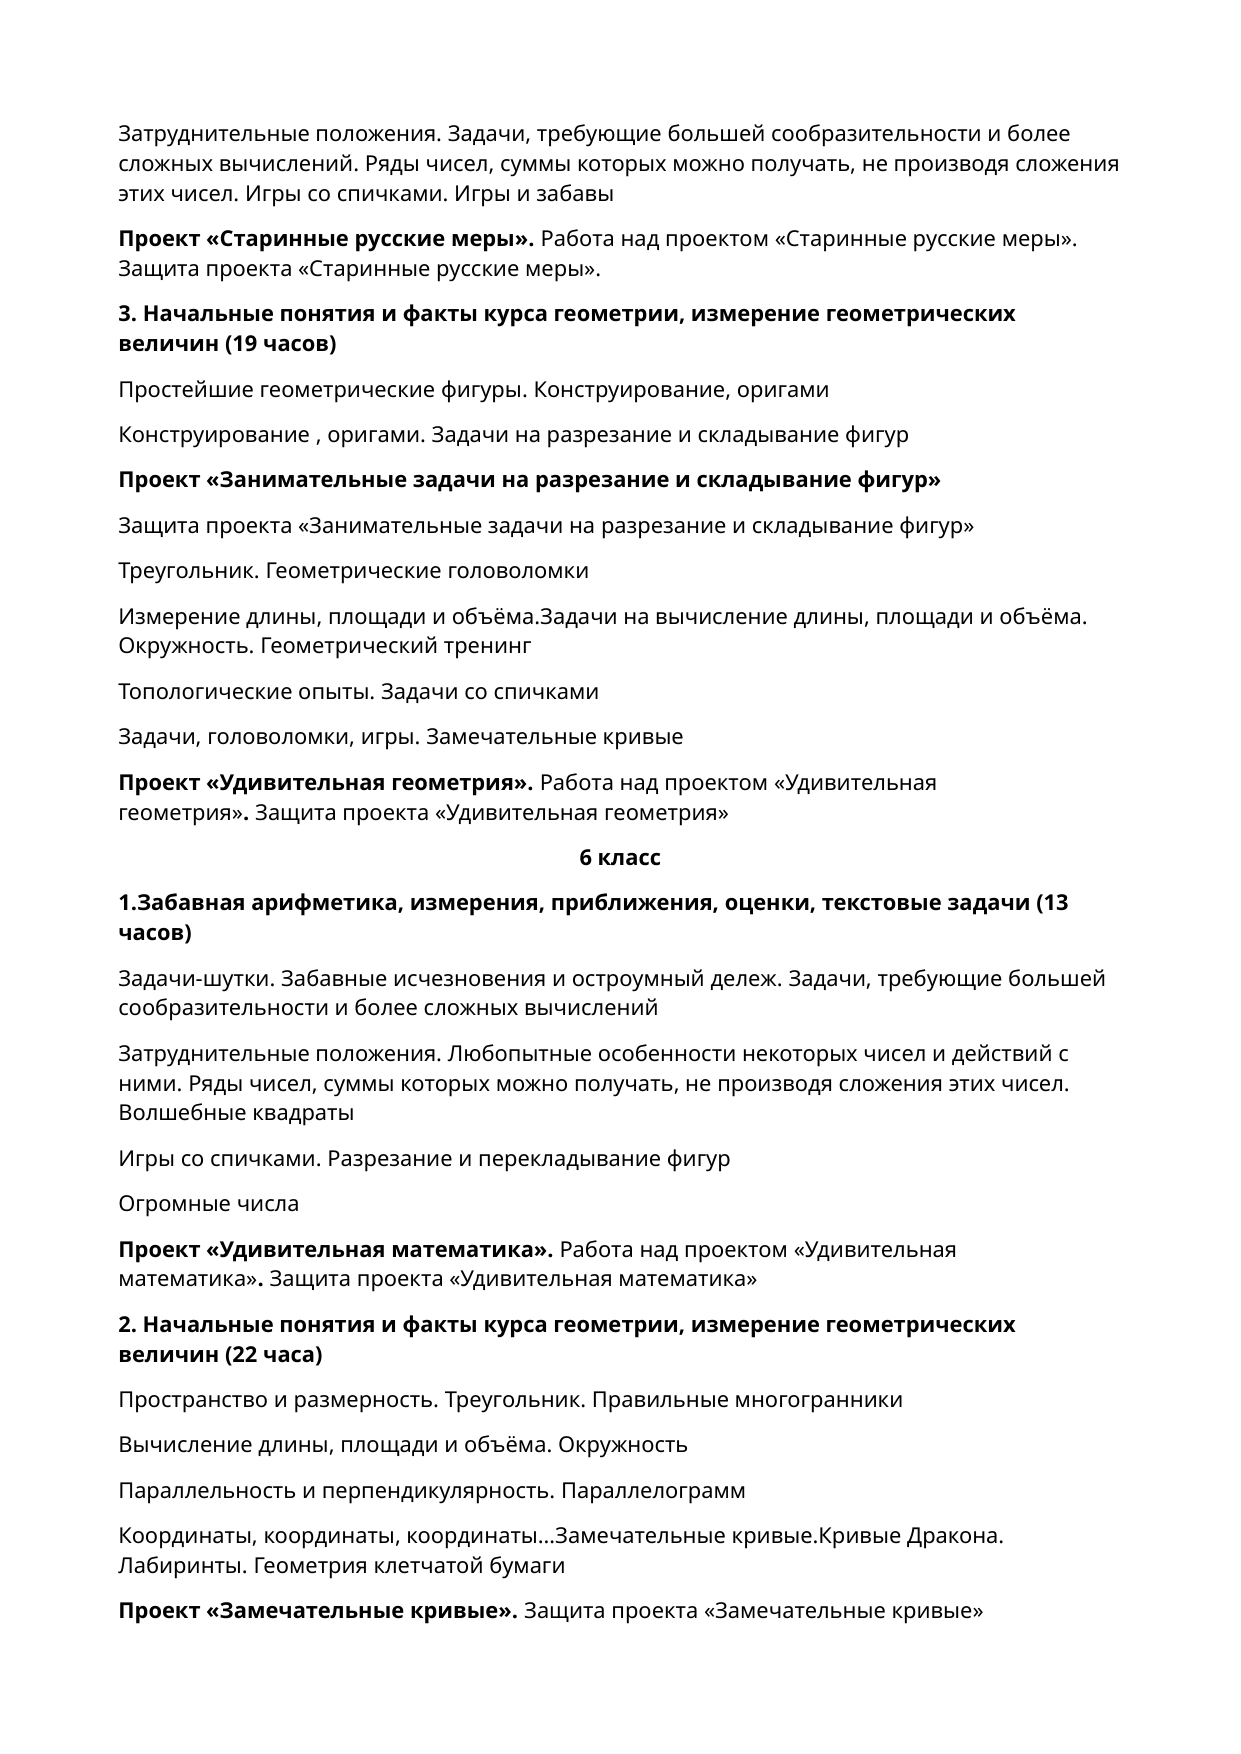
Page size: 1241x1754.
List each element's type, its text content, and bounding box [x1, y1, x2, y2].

text Треугольник. Геометрические головоломки [118, 555, 1122, 585]
text Проект «Удивительная математика». Работа над проектом «Удивительная математика». Защита проекта «Удивительная математика» [118, 1233, 1122, 1293]
text Координаты, координаты, координаты…Замечательные кривые.Кривые Дракона. Лабиринты. Геометрия клетчатой бумаги [118, 1520, 1122, 1580]
text Задачи-шутки. Забавные исчезновения и остроумный дележ. Задачи, требующие большей сообразительности и более сложных вычислений [118, 962, 1122, 1022]
text 3. Начальные понятия и факты курса геометрии, измерение геометрических величин (19 часов) [118, 298, 1122, 358]
text Проект «Старинные русские меры». Работа над проектом «Старинные русские меры». Защита проекта «Старинные русские меры». [118, 223, 1122, 283]
text 6 класс [118, 842, 1122, 872]
text Задачи, головоломки, игры. Замечательные кривые [118, 721, 1122, 751]
text Затруднительные положения. Любопытные особенности некоторых чисел и действий с ними. Ряды чисел, суммы которых можно получать, не производя сложения этих чисел. Волшебные квадраты [118, 1038, 1122, 1127]
text Конструирование , оригами. Задачи на разрезание и складывание фигур [118, 419, 1122, 449]
text Вычисление длины, площади и объёма. Окружность [118, 1429, 1122, 1459]
text Затруднительные положения. Задачи, требующие большей сообразительности и более сложных вычислений. Ряды чисел, суммы которых можно получать, не производя сложения этих чисел. Игры со спичками. Игры и забавы [118, 118, 1122, 207]
text Параллельность и перпендикулярность. Параллелограмм [118, 1475, 1122, 1504]
text Топологические опыты. Задачи со спичками [118, 676, 1122, 706]
text Проект «Удивительная геометрия». Работа над проектом «Удивительная геометрия». Защита проекта «Удивительная геометрия» [118, 767, 1122, 826]
text Огромные числа [118, 1188, 1122, 1218]
text Проект «Занимательные задачи на разрезание и складывание фигур» [118, 464, 1122, 494]
text Проект «Замечательные кривые». Защита проекта «Замечательные кривые» [118, 1595, 1122, 1625]
text Простейшие геометрические фигуры. Конструирование, оригами [118, 373, 1122, 403]
text Защита проекта «Занимательные задачи на разрезание и складывание фигур» [118, 510, 1122, 539]
text 2. Начальные понятия и факты курса геометрии, измерение геометрических величин (22 часа) [118, 1309, 1122, 1368]
text 1.Забавная арифметика, измерения, приближения, оценки, текстовые задачи (13 часов) [118, 887, 1122, 947]
text Измерение длины, площади и объёма.Задачи на вычисление длины, площади и объёма. Окружность. Геометрический тренинг [118, 601, 1122, 660]
text Пространство и размерность. Треугольник. Правильные многогранники [118, 1384, 1122, 1414]
text Игры со спичками. Разрезание и перекладывание фигур [118, 1143, 1122, 1172]
